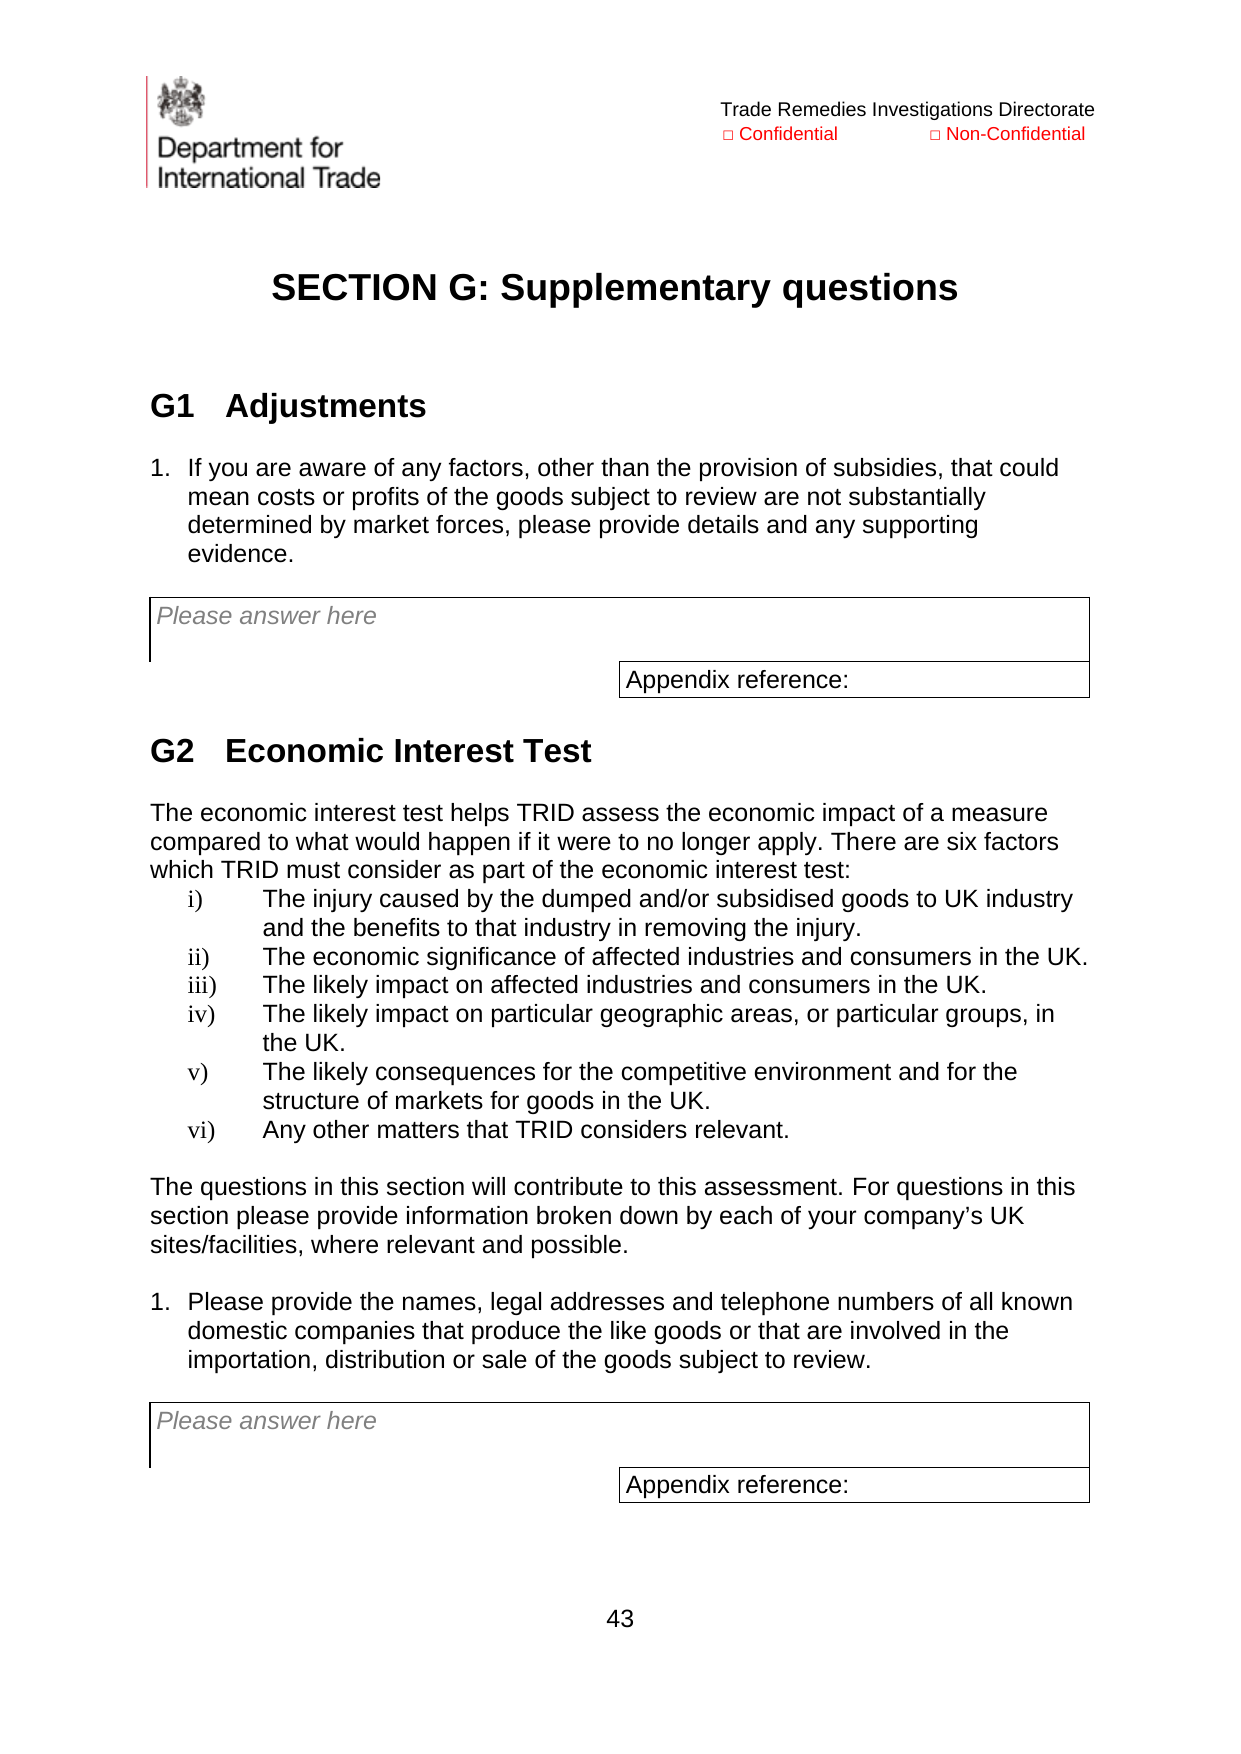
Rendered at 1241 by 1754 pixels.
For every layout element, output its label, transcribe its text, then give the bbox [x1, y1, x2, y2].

subtitle G1 Adjustments [150, 386, 1090, 424]
list If you are aware of any factors, other than the provision of subsidies, that could mean costs or profits of the goods subject to review are not substantially determined by market forces, please provide details and any supporting evidence. [150, 453, 1090, 568]
subtitle SECTION G: Supplementary questions [150, 266, 1090, 309]
table_cell Appendix reference: [620, 1468, 1089, 1502]
subtitle G2 Economic Interest Test [150, 731, 1090, 769]
table_cell [150, 662, 619, 697]
list The likely impact on affected industries and consumers in the UK. [187, 971, 1090, 999]
table_cell [150, 1468, 619, 1502]
list The economic significance of affected industries and consumers in the UK. [187, 942, 1090, 971]
text The economic interest test helps TRID assess the economic impact of a measure compared to what would happen if it were to no longer apply. There are six factors which TRID must consider as part of the economic interest test: [150, 798, 1090, 884]
list Any other matters that TRID considers relevant. [187, 1114, 1090, 1143]
table_header Please answer here [151, 1403, 1089, 1467]
list The likely consequences for the competitive environment and for the structure of markets for goods in the UK. [187, 1057, 1090, 1114]
list The likely impact on particular geographic areas, or particular groups, in the UK. [187, 999, 1090, 1057]
table_cell Appendix reference: [620, 662, 1089, 697]
list The injury caused by the dumped and/or subsidised goods to UK industry and the benefits to that industry in removing the injury. [187, 884, 1090, 942]
text The questions in this section will contribute to this assessment. For questions in this section please provide information broken down by each of your company’s UK sites/facilities, where relevant and possible. [150, 1172, 1090, 1258]
table_header Please answer here [151, 598, 1089, 661]
list Please provide the names, legal addresses and telephone numbers of all known domestic companies that produce the like goods or that are involved in the importation, distribution or sale of the goods subject to review. [150, 1287, 1090, 1373]
